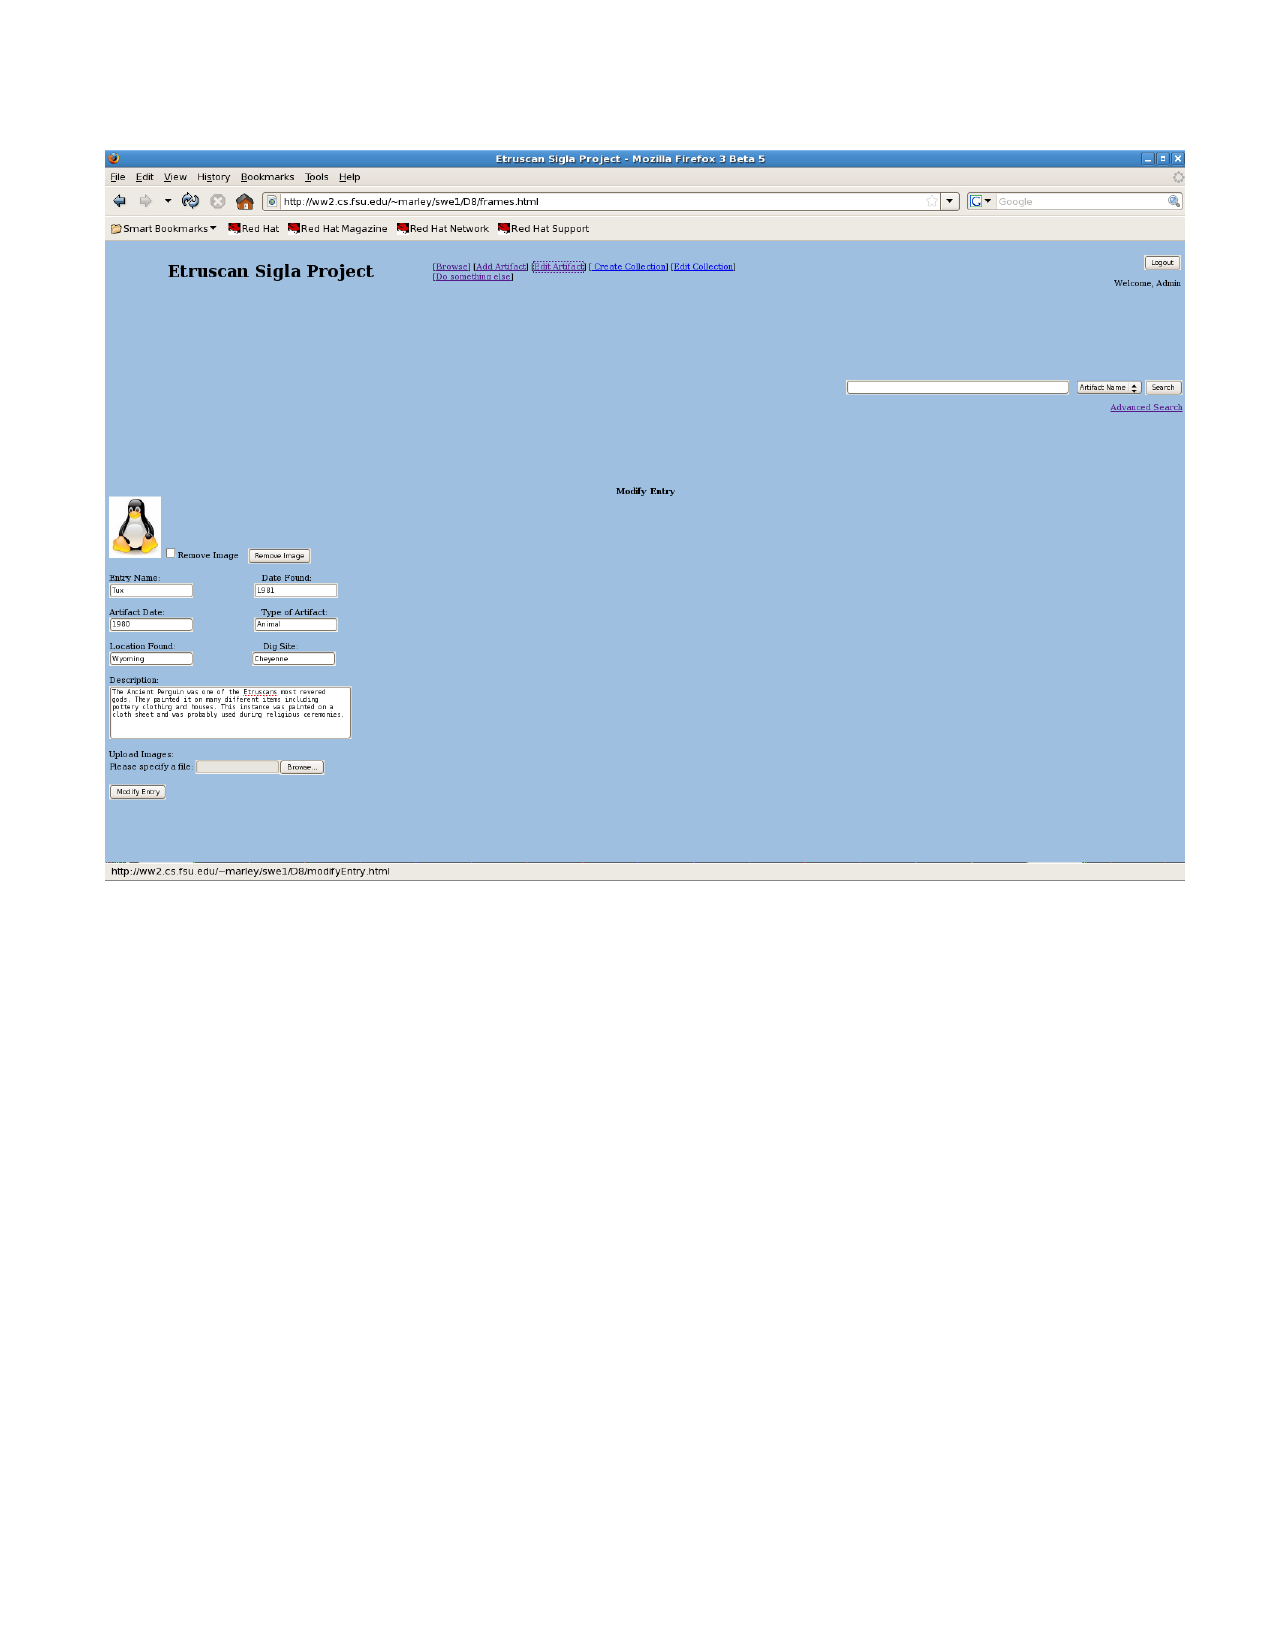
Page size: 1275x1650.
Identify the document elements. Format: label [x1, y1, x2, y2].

picture [105, 150, 1185, 881]
